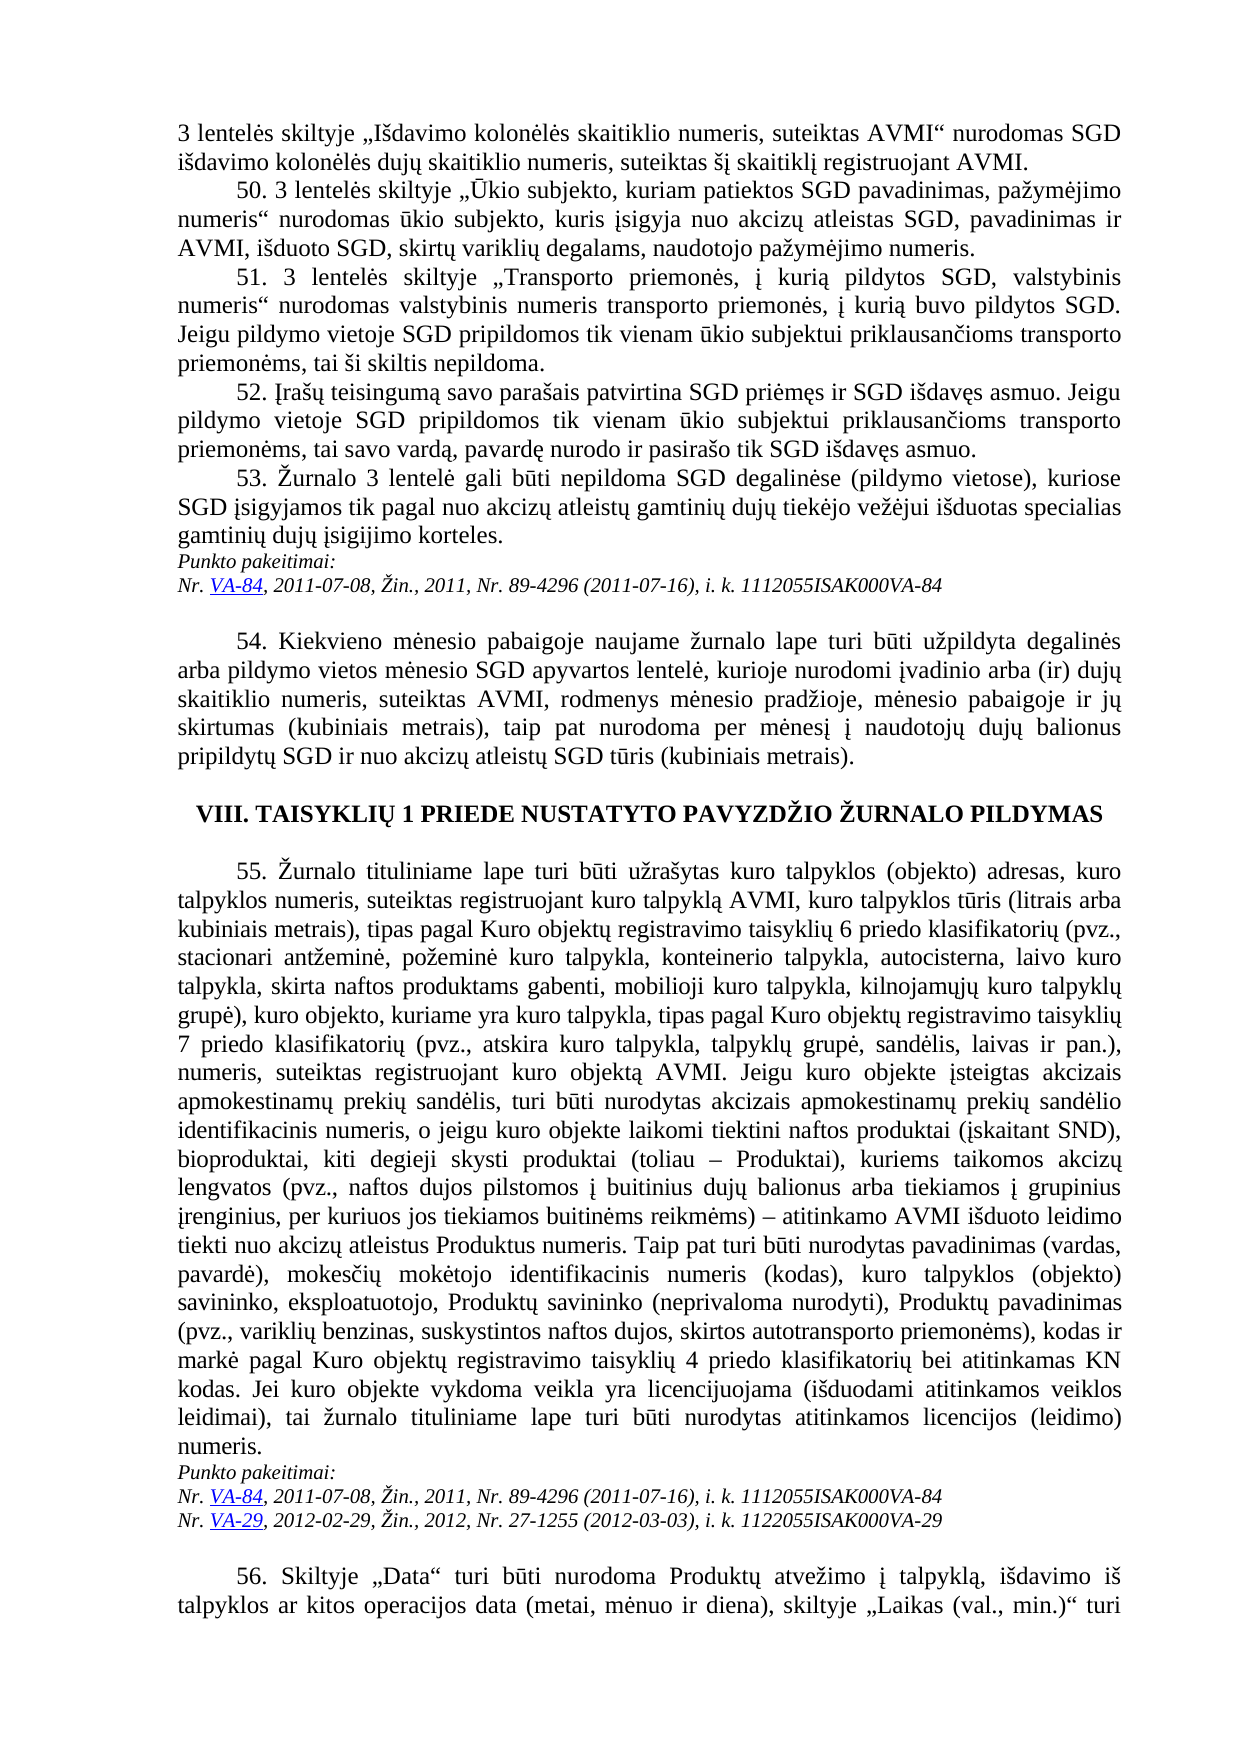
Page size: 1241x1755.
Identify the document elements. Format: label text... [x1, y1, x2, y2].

text 51. 3 lentelės skiltyje „Transporto priemonės, į kurią pildytos SGD, valstybinis numeris“ nurodomas valstybinis numeris transporto priemonės, į kurią buvo pildytos SGD. Jeigu pildymo vietoje SGD pripildomos tik vienam ūkio subjektui priklausančioms transporto priemonėms, tai ši skiltis nepildoma. [177, 262, 1122, 377]
text 55. Žurnalo tituliniame lape turi būti užrašytas kuro talpyklos (objekto) adresas, kuro talpyklos numeris, suteiktas registruojant kuro talpyklą AVMI, kuro talpyklos tūris (litrais arba kubiniais metrais), tipas pagal Kuro objektų registravimo taisyklių 6 priedo klasifikatorių (pvz., stacionari antžeminė, požeminė kuro talpykla, konteinerio talpykla, autocisterna, laivo kuro talpykla, skirta naftos produktams gabenti, mobilioji kuro talpykla, kilnojamųjų kuro talpyklų grupė), kuro objekto, kuriame yra kuro talpykla, tipas pagal Kuro objektų registravimo taisyklių 7 priedo klasifikatorių (pvz., atskira kuro talpykla, talpyklų grupė, sandėlis, laivas ir pan.), numeris, suteiktas registruojant kuro objektą AVMI. Jeigu kuro objekte įsteigtas akcizais apmokestinamų prekių sandėlis, turi būti nurodytas akcizais apmokestinamų prekių sandėlio identifikacinis numeris, o jeigu kuro objekte laikomi tiektini naftos produktai (įskaitant SND), bioproduktai, kiti degieji skysti produktai (toliau – Produktai), kuriems taikomos akcizų lengvatos (pvz., naftos dujos pilstomos į buitinius dujų balionus arba tiekiamos į grupinius įrenginius, per kuriuos jos tiekiamos buitinėms reikmėms) – atitinkamo AVMI išduoto leidimo tiekti nuo akcizų atleistus Produktus numeris. Taip pat turi būti nurodytas pavadinimas (vardas, pavardė), mokesčių mokėtojo identifikacinis numeris (kodas), kuro talpyklos (objekto) savininko, eksploatuotojo, Produktų savininko (neprivaloma nurodyti), Produktų pavadinimas (pvz., variklių benzinas, suskystintos naftos dujos, skirtos autotransporto priemonėms), kodas ir markė pagal Kuro objektų registravimo taisyklių 4 priedo klasifikatorių bei atitinkamas KN kodas. Jei kuro objekte vykdoma veikla yra licencijuojama (išduodami atitinkamos veiklos leidimai), tai žurnalo tituliniame lape turi būti nurodytas atitinkamos licencijos (leidimo) numeris. [177, 856, 1122, 1460]
text 56. Skiltyje „Data“ turi būti nurodoma Produktų atvežimo į talpyklą, išdavimo iš talpyklos ar kitos operacijos data (metai, mėnuo ir diena), skiltyje „Laikas (val., min.)“ turi [177, 1561, 1122, 1618]
text Nr. VA-84, 2011-07-08, Žin., 2011, Nr. 89-4296 (2011-07-16), i. k. 1112055ISAK000VA-84 [177, 1484, 1122, 1508]
text Punkto pakeitimai: [177, 549, 1122, 573]
text 53. Žurnalo 3 lentelė gali būti nepildoma SGD degalinėse (pildymo vietose), kuriose SGD įsigyjamos tik pagal nuo akcizų atleistų gamtinių dujų tiekėjo vežėjui išduotas specialias gamtinių dujų įsigijimo korteles. [177, 463, 1122, 549]
text 54. Kiekvieno mėnesio pabaigoje naujame žurnalo lape turi būti užpildyta degalinės arba pildymo vietos mėnesio SGD apyvartos lentelė, kurioje nurodomi įvadinio arba (ir) dujų skaitiklio numeris, suteiktas AVMI, rodmenys mėnesio pradžioje, mėnesio pabaigoje ir jų skirtumas (kubiniais metrais), taip pat nurodoma per mėnesį į naudotojų dujų balionus pripildytų SGD ir nuo akcizų atleistų SGD tūris (kubiniais metrais). [177, 626, 1122, 770]
text 50. 3 lentelės skiltyje „Ūkio subjekto, kuriam patiektos SGD pavadinimas, pažymėjimo numeris“ nurodomas ūkio subjekto, kuris įsigyja nuo akcizų atleistas SGD, pavadinimas ir AVMI, išduoto SGD, skirtų variklių degalams, naudotojo pažymėjimo numeris. [177, 176, 1122, 262]
text Nr. VA-84, 2011-07-08, Žin., 2011, Nr. 89-4296 (2011-07-16), i. k. 1112055ISAK000VA-84 [177, 573, 1122, 597]
text Nr. VA-29, 2012-02-29, Žin., 2012, Nr. 27-1255 (2012-03-03), i. k. 1122055ISAK000VA-29 [177, 1508, 1122, 1532]
text 3 lentelės skiltyje „Išdavimo kolonėlės skaitiklio numeris, suteiktas AVMI“ nurodomas SGD išdavimo kolonėlės dujų skaitiklio numeris, suteiktas šį skaitiklį registruojant AVMI. [177, 118, 1122, 176]
text VIII. TAISYKLIŲ 1 PRIEDE NUSTATYTO PAVYZDŽIO ŽURNALO PILDYMAS [177, 799, 1122, 827]
text Punkto pakeitimai: [177, 1460, 1122, 1484]
text 52. Įrašų teisingumą savo parašais patvirtina SGD priėmęs ir SGD išdavęs asmuo. Jeigu pildymo vietoje SGD pripildomos tik vienam ūkio subjektui priklausančioms transporto priemonėms, tai savo vardą, pavardę nurodo ir pasirašo tik SGD išdavęs asmuo. [177, 377, 1122, 463]
